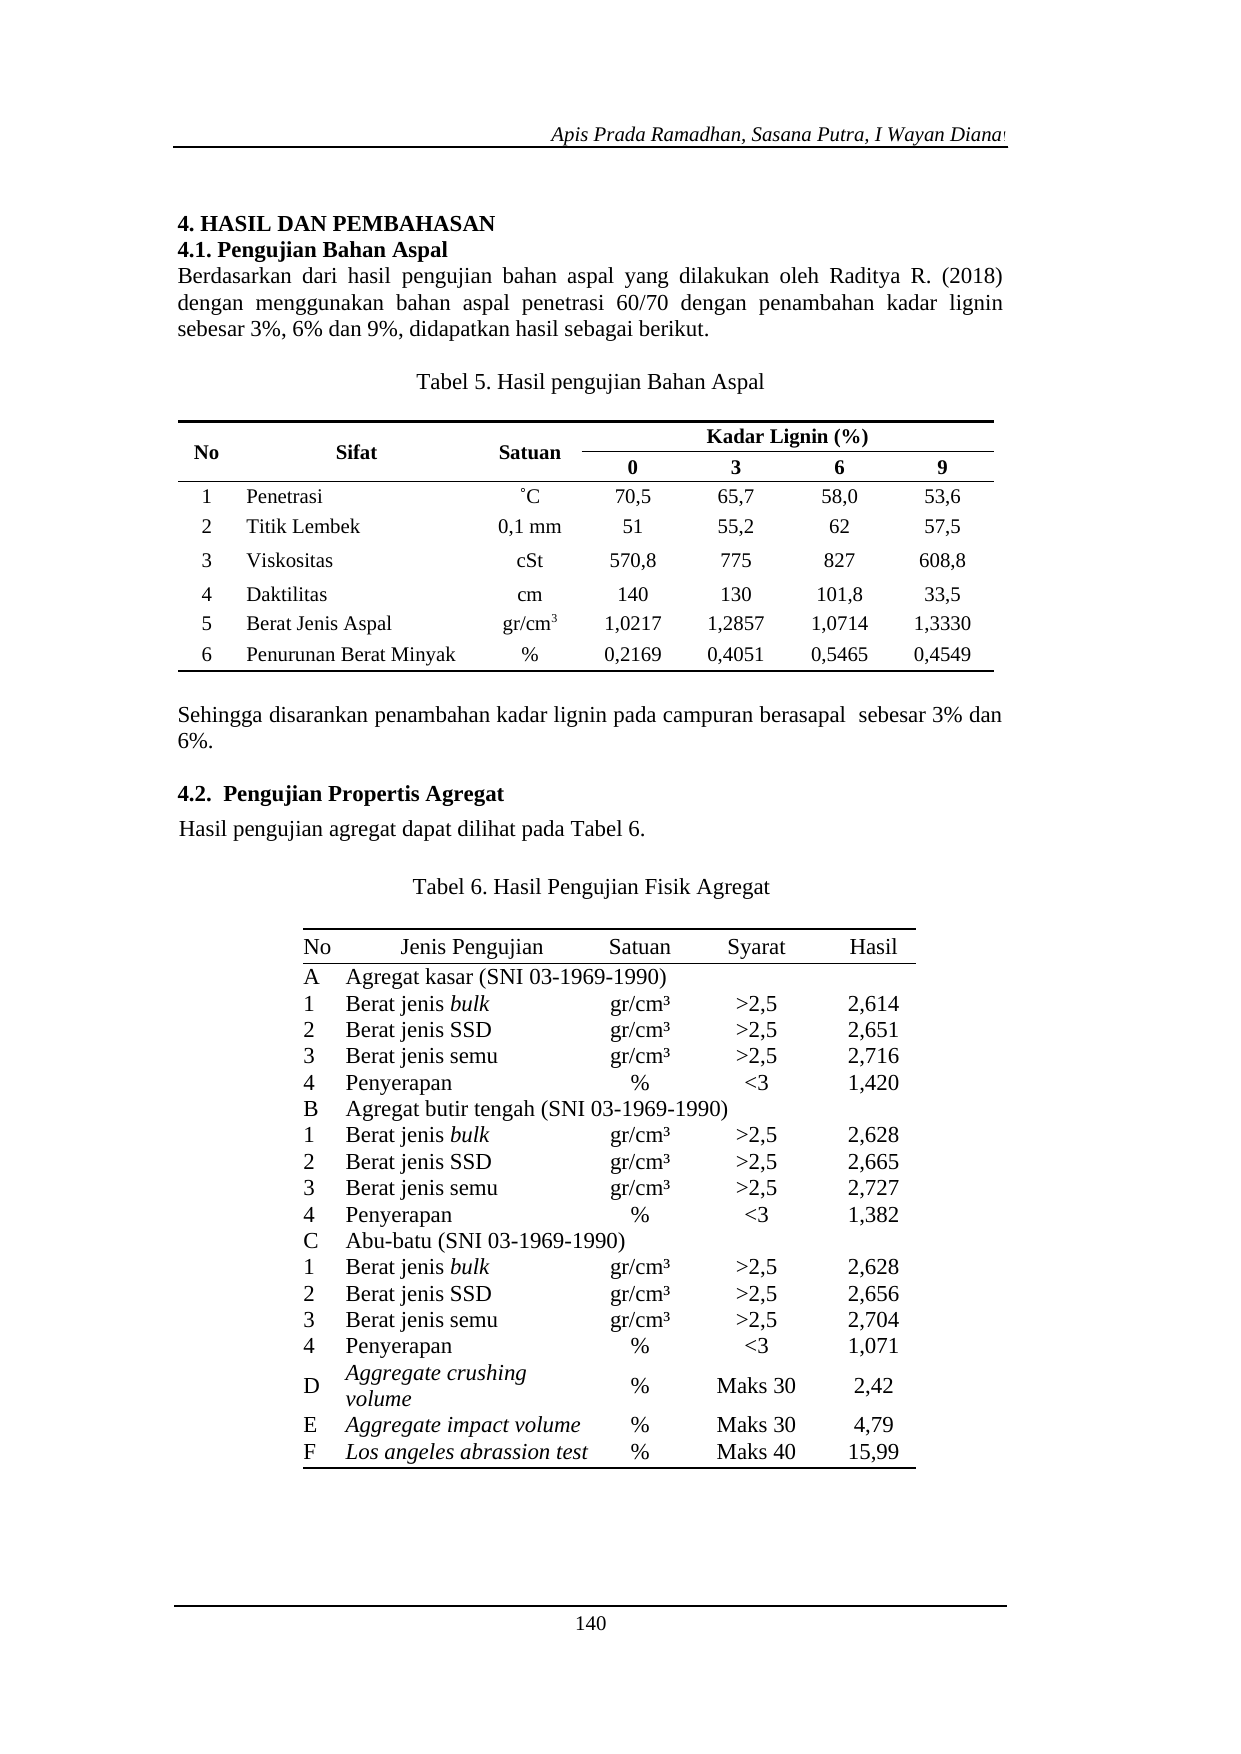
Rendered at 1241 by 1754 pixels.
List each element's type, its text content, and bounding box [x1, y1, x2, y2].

table_cell 51 [582, 511, 684, 541]
table_cell 2,704 [794, 1306, 916, 1332]
table_cell 1 [303, 1253, 345, 1280]
table_cell >2,5 [681, 1122, 794, 1148]
table_cell 2,614 [794, 990, 916, 1016]
table_cell 4 [303, 1201, 345, 1227]
table_cell 3 [303, 1306, 345, 1332]
table_cell >2,5 [681, 1306, 794, 1332]
table_header No [303, 930, 345, 962]
table_cell <3 [681, 1069, 794, 1095]
table_cell Berat jenis bulk [345, 1122, 561, 1148]
table_cell >2,5 [681, 1174, 794, 1201]
table_cell 53,6 [891, 482, 993, 511]
table_cell 15,99 [794, 1438, 916, 1467]
table_cell Abu-batu (SNI 03-1969-1990) [345, 1227, 916, 1253]
table_cell Berat jenis bulk [345, 1253, 561, 1280]
table_cell 0,2169 [582, 639, 684, 670]
table_header No [178, 423, 235, 481]
table_cell Berat jenis bulk [345, 990, 561, 1016]
table_cell 1 [178, 482, 235, 511]
table_cell 1,0714 [788, 608, 891, 638]
table_cell 1,2857 [684, 608, 787, 638]
table_cell 4 [303, 1069, 345, 1095]
table_header Jenis Pengujian [345, 930, 561, 962]
table_cell Berat jenis SSD [345, 1280, 561, 1306]
table_cell 2 [303, 1280, 345, 1306]
table_cell Agregat kasar (SNI 03-1969-1990) [345, 964, 916, 990]
table_cell % [561, 1069, 681, 1095]
table_cell B [303, 1095, 345, 1122]
table_cell 101,8 [788, 580, 891, 608]
table_cell 65,7 [684, 482, 787, 511]
table_cell 6 [788, 452, 891, 481]
table_cell Los angeles abrassion test [345, 1438, 561, 1467]
table_header Hasil [794, 930, 916, 962]
table_cell 3 [178, 541, 235, 579]
table_cell 55,2 [684, 511, 787, 541]
table_cell ˚C [478, 482, 582, 511]
table_header Satuan [561, 930, 681, 962]
table_cell Berat jenis semu [345, 1174, 561, 1201]
table_cell Penetrasi [235, 482, 478, 511]
table_cell 5 [178, 608, 235, 638]
table_cell gr/cm³ [561, 1253, 681, 1280]
table_cell D [303, 1359, 345, 1411]
table_cell 3 [684, 452, 787, 481]
table_cell 2,628 [794, 1253, 916, 1280]
table_cell % [478, 639, 582, 670]
table_cell gr/cm³ [561, 1016, 681, 1042]
table_cell 0,4051 [684, 639, 787, 670]
table_cell Berat jenis SSD [345, 1016, 561, 1042]
table_cell Berat jenis semu [345, 1306, 561, 1332]
table_cell 1,071 [794, 1333, 916, 1359]
table_cell <3 [681, 1333, 794, 1359]
table_cell 33,5 [891, 580, 993, 608]
text 4. HASIL DAN PEMBAHASAN [177, 209, 1004, 236]
table_cell 2,42 [794, 1359, 916, 1411]
table_cell Agregat butir tengah (SNI 03-1969-1990) [345, 1095, 916, 1122]
table_cell gr/cm³ [561, 1280, 681, 1306]
table_cell Penyerapan [345, 1333, 561, 1359]
table_cell cm [478, 580, 582, 608]
table_cell 2,716 [794, 1043, 916, 1069]
table_cell 827 [788, 541, 891, 579]
table_cell Viskositas [235, 541, 478, 579]
text 4.1. Pengujian Bahan Aspal [177, 236, 1004, 262]
table_cell Titik Lembek [235, 511, 478, 541]
table_cell 0 [582, 452, 684, 481]
table_cell % [561, 1411, 681, 1438]
table_cell 3 [303, 1043, 345, 1069]
table_cell 1 [303, 1122, 345, 1148]
table_header Satuan [478, 423, 582, 481]
table_cell Berat jenis SSD [345, 1148, 561, 1174]
table_cell 570,8 [582, 541, 684, 579]
list 4.2. Pengujian Propertis Agregat [177, 780, 1004, 806]
table_cell F [303, 1438, 345, 1467]
table_cell Penurunan Berat Minyak [235, 639, 478, 670]
table_cell gr/cm³ [561, 1174, 681, 1201]
table_cell <3 [681, 1201, 794, 1227]
table_cell 2 [178, 511, 235, 541]
table_header Syarat [681, 930, 794, 962]
table_cell 2 [303, 1016, 345, 1042]
table_cell 2,651 [794, 1016, 916, 1042]
table_cell 2,727 [794, 1174, 916, 1201]
table_cell 4 [178, 580, 235, 608]
table_cell 1,382 [794, 1201, 916, 1227]
table_cell Maks 30 [681, 1411, 794, 1438]
table_cell A [303, 964, 345, 990]
table_cell 2,656 [794, 1280, 916, 1306]
table_cell Maks 40 [681, 1438, 794, 1467]
table_cell Berat Jenis Aspal [235, 608, 478, 638]
table_cell 62 [788, 511, 891, 541]
table_cell 2 [303, 1148, 345, 1174]
table_cell % [561, 1438, 681, 1467]
text Tabel 6. Hasil Pengujian Fisik Agregat [179, 870, 1004, 899]
table_cell Aggregate impact volume [345, 1411, 561, 1438]
table_cell gr/cm³ [561, 1043, 681, 1069]
table_cell 70,5 [582, 482, 684, 511]
table_cell 3 [303, 1174, 345, 1201]
table_cell gr/cm³ [561, 1122, 681, 1148]
table_cell 0,4549 [891, 639, 993, 670]
table_cell 57,5 [891, 511, 993, 541]
table_cell >2,5 [681, 1148, 794, 1174]
table_cell 1,3330 [891, 608, 993, 638]
table_cell Daktilitas [235, 580, 478, 608]
text Berdasarkan dari hasil pengujian bahan aspal yang dilakukan oleh Raditya R. (2018) dengan menggunakan bahan aspal penetrasi 60/70 dengan penambahan kadar lignin sebesar 3%, 6% dan 9%, didapatkan hasil sebagai berikut. [177, 262, 1004, 341]
table_cell gr/cm³ [561, 1148, 681, 1174]
table_cell % [561, 1201, 681, 1227]
table_cell cSt [478, 541, 582, 579]
table_cell % [561, 1359, 681, 1411]
table_cell Penyerapan [345, 1201, 561, 1227]
table_cell 4,79 [794, 1411, 916, 1438]
table_cell 0,1 mm [478, 511, 582, 541]
table_cell 130 [684, 580, 787, 608]
table_cell Berat jenis semu [345, 1043, 561, 1069]
table_cell gr/cm³ [561, 990, 681, 1016]
table_cell >2,5 [681, 1253, 794, 1280]
table_cell Maks 30 [681, 1359, 794, 1411]
table_cell 58,0 [788, 482, 891, 511]
table_cell gr/cm3 [478, 608, 582, 638]
table_cell 9 [891, 452, 993, 481]
table_cell C [303, 1227, 345, 1253]
table_cell 2,628 [794, 1122, 916, 1148]
table_cell 140 [582, 580, 684, 608]
text Sehingga disarankan penambahan kadar lignin pada campuran berasapal sebesar 3% dan 6%. [177, 701, 1004, 754]
table_cell gr/cm³ [561, 1306, 681, 1332]
table_cell 1,0217 [582, 608, 684, 638]
table_cell >2,5 [681, 1043, 794, 1069]
table_header Sifat [235, 423, 478, 481]
table_cell 2,665 [794, 1148, 916, 1174]
table_cell 775 [684, 541, 787, 579]
table_cell 1 [303, 990, 345, 1016]
table_cell E [303, 1411, 345, 1438]
text Tabel 5. Hasil pengujian Bahan Aspal [177, 368, 1004, 394]
table_cell >2,5 [681, 990, 794, 1016]
table_cell 6 [178, 639, 235, 670]
table_header Kadar Lignin (%) [582, 423, 993, 451]
table_cell 608,8 [891, 541, 993, 579]
table_cell >2,5 [681, 1016, 794, 1042]
table_cell 1,420 [794, 1069, 916, 1095]
table_cell % [561, 1333, 681, 1359]
table_cell Penyerapan [345, 1069, 561, 1095]
table_cell 4 [303, 1333, 345, 1359]
table_cell >2,5 [681, 1280, 794, 1306]
table_cell 0,5465 [788, 639, 891, 670]
table_cell Aggregate crushing volume [345, 1359, 561, 1411]
list Hasil pengujian agregat dapat dilihat pada Tabel 6. [179, 806, 1004, 842]
